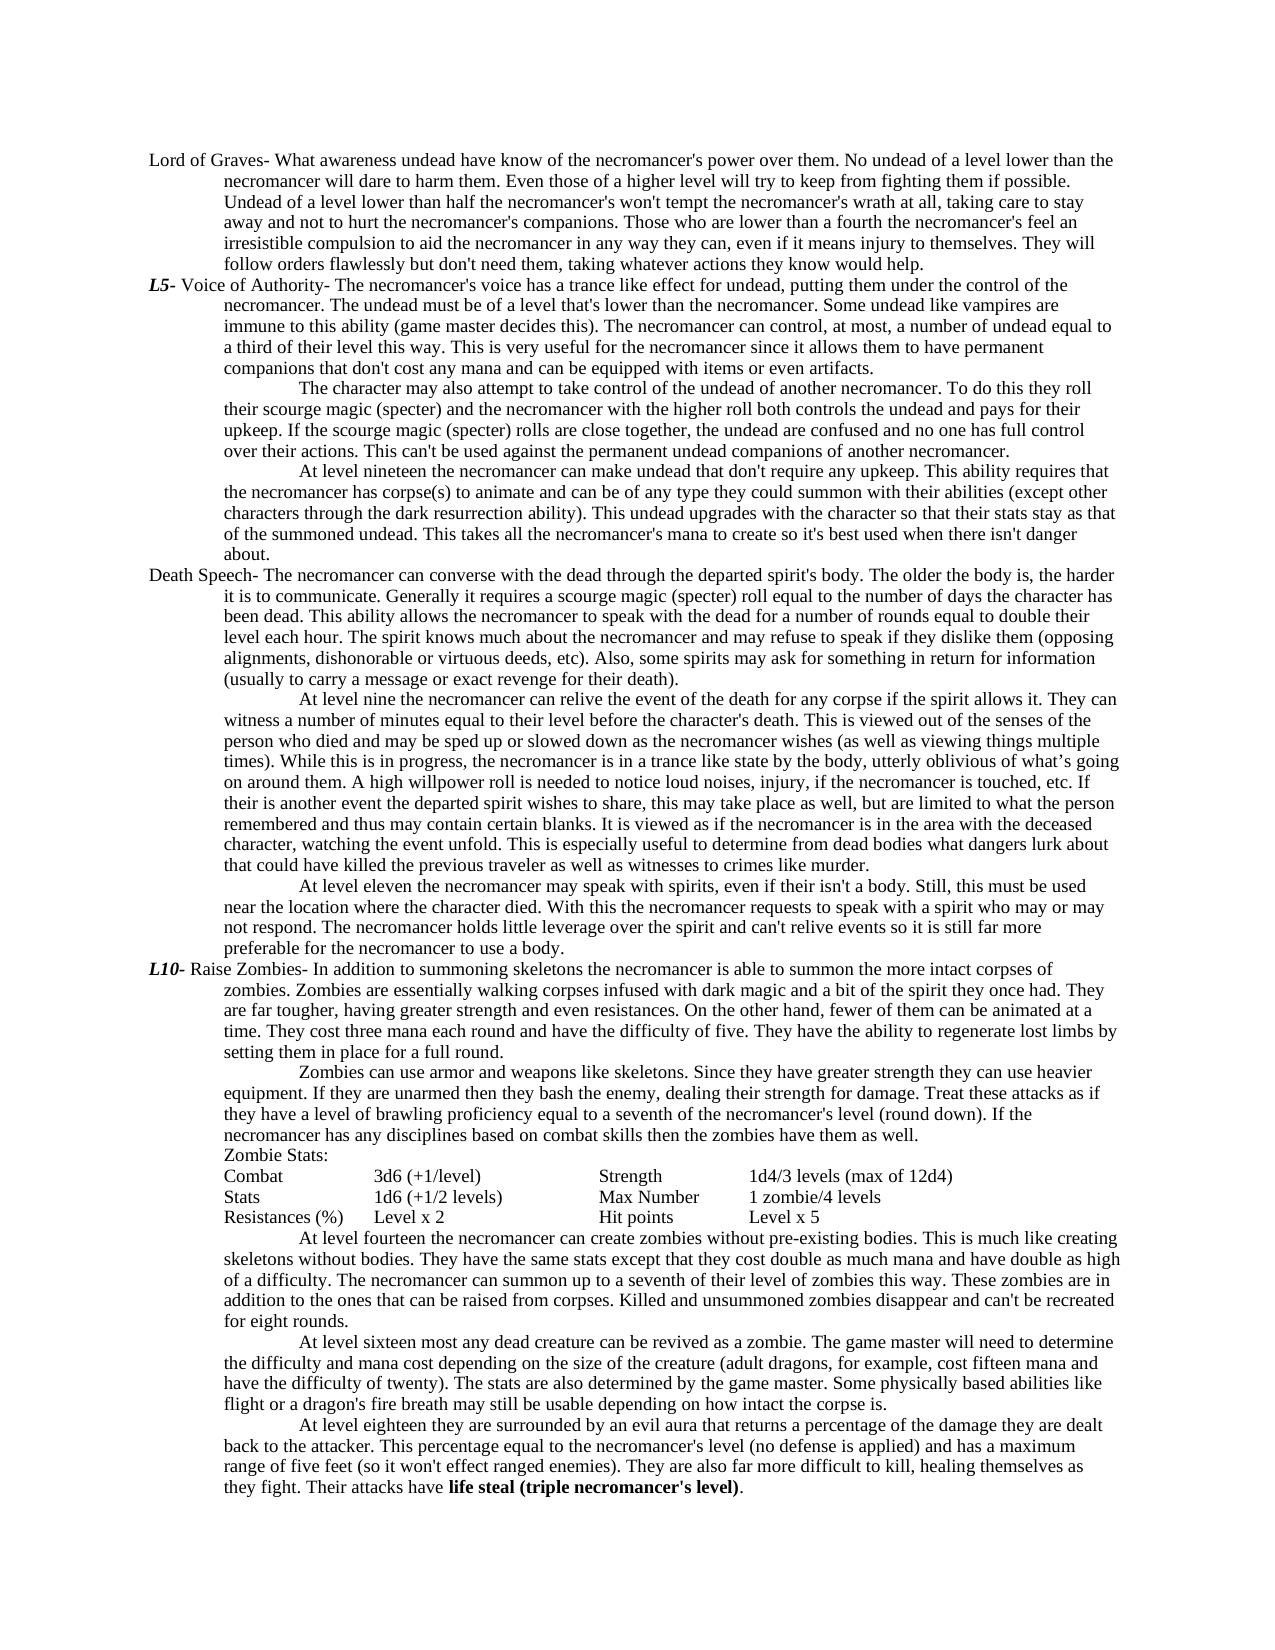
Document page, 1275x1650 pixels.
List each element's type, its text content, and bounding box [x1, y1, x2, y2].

text At level nine the necromancer can relive the event of the death for any corpse if the spirit allows it. They can witness a number of minutes equal to their level before the character's death. This is viewed out of the senses of the person who died and may be sped up or slowed down as the necromancer wishes (as well as viewing things multiple times). While this is in progress, the necromancer is in a trance like state by the body, utterly oblivious of what’s going on around them. A high willpower roll is needed to notice loud noises, injury, if the necromancer is touched, etc. If their is another event the departed spirit wishes to share, this may take place as well, but are limited to what the person remembered and thus may contain certain blanks. It is viewed as if the necromancer is in the area with the deceased character, watching the event unfold. This is especially useful to determine from dead bodies what dangers lurk about that could have killed the previous traveler as well as witnesses to crimes like murder. [148, 689, 1122, 876]
text L5- Voice of Authority- The necromancer's voice has a trance like effect for undead, putting them under the control of the necromancer. The undead must be of a level that's lower than the necromancer. Some undead like vampires are immune to this ability (game master decides this). The necromancer can control, at most, a number of undead equal to a third of their level this way. This is very useful for the necromancer since it allows them to have permanent companions that don't cost any mana and can be equipped with items or even artifacts. [148, 274, 1122, 378]
text At level fourteen the necromancer can create zombies without pre-existing bodies. This is much like creating skeletons without bodies. They have the same stats except that they cost double as much mana and have double as high of a difficulty. The necromancer can summon up to a seventh of their level of zombies this way. These zombies are in addition to the ones that can be raised from corpses. Killed and unsummoned zombies disappear and can't be recreated for eight rounds. [148, 1228, 1122, 1332]
text Death Speech- The necromancer can converse with the dead through the departed spirit's body. The older the body is, the harder it is to communicate. Generally it requires a scourge magic (specter) roll equal to the number of days the character has been dead. This ability allows the necromancer to speak with the dead for a number of rounds equal to double their level each hour. The spirit knows much about the necromancer and may refuse to speak if they dislike them (opposing alignments, dishonorable or virtuous deeds, etc). Also, some spirits may ask for something in return for information (usually to carry a message or exact revenge for their death). [148, 564, 1122, 689]
text At level nineteen the necromancer can make undead that don't require any upkeep. This ability requires that the necromancer has corpse(s) to animate and can be of any type they could summon with their abilities (except other characters through the dark resurrection ability). This undead upgrades with the character so that their stats stay as that of the summoned undead. This takes all the necromancer's mana to create so it's best used when there isn't danger about. [148, 461, 1122, 564]
text Stats 1d6 (+1/2 levels) Max Number 1 zombie/4 levels [148, 1186, 1122, 1207]
text Resistances (%) Level x 2 Hit points Level x 5 [148, 1207, 1122, 1228]
text L10- Raise Zombies- In addition to summoning skeletons the necromancer is able to summon the more intact corpses of zombies. Zombies are essentially walking corpses infused with dark magic and a bit of the spirit they once had. They are far tougher, having greater strength and even resistances. On the other hand, fewer of them can be animated at a time. They cost three mana each round and have the difficulty of five. They have the ability to regenerate lost limbs by setting them in place for a full round. [148, 958, 1122, 1062]
text Zombies can use armor and weapons like skeletons. Since they have greater strength they can use heavier equipment. If they are unarmed then they bash the enemy, dealing their strength for damage. Treat these attacks as if they have a level of brawling proficiency equal to a seventh of the necromancer's level (round down). If the necromancer has any disciplines based on combat skills then the zombies have them as well. [148, 1062, 1122, 1145]
text At level eleven the necromancer may speak with spirits, even if their isn't a body. Still, this must be used near the location where the character died. With this the necromancer requests to speak with a spirit who may or may not respond. The necromancer holds little leverage over the spirit and can't relive events so it is still far more preferable for the necromancer to use a body. [148, 876, 1122, 958]
text At level eighteen they are surrounded by an evil aura that returns a percentage of the damage they are dealt back to the attacker. This percentage equal to the necromancer's level (no defense is applied) and has a maximum range of five feet (so it won't effect ranged enemies). They are also far more difficult to kill, healing themselves as they fight. Their attacks have life steal (triple necromancer's level). [148, 1414, 1122, 1497]
text The character may also attempt to take control of the undead of another necromancer. To do this they roll their scourge magic (specter) and the necromancer with the higher roll both controls the undead and pays for their upkeep. If the scourge magic (specter) rolls are close together, the undead are confused and no one has full control over their actions. This can't be used against the permanent undead companions of another necromancer. [148, 378, 1122, 461]
text Zombie Stats: [148, 1145, 1122, 1166]
text Lord of Graves- What awareness undead have know of the necromancer's power over them. No undead of a level lower than the necromancer will dare to harm them. Even those of a higher level will try to keep from fighting them if possible. Undead of a level lower than half the necromancer's won't tempt the necromancer's wrath at all, taking care to stay away and not to hurt the necromancer's companions. Those who are lower than a fourth the necromancer's feel an irresistible compulsion to aid the necromancer in any way they can, even if it means injury to themselves. They will follow orders flawlessly but don't need them, taking whatever actions they know would help. [148, 150, 1122, 274]
text At level sixteen most any dead creature can be revived as a zombie. The game master will need to determine the difficulty and mana cost depending on the size of the creature (adult dragons, for example, cost fifteen mana and have the difficulty of twenty). The stats are also determined by the game master. Some physically based abilities like flight or a dragon's fire breath may still be usable depending on how intact the corpse is. [148, 1332, 1122, 1414]
text Combat 3d6 (+1/level) Strength 1d4/3 levels (max of 12d4) [148, 1166, 1122, 1186]
